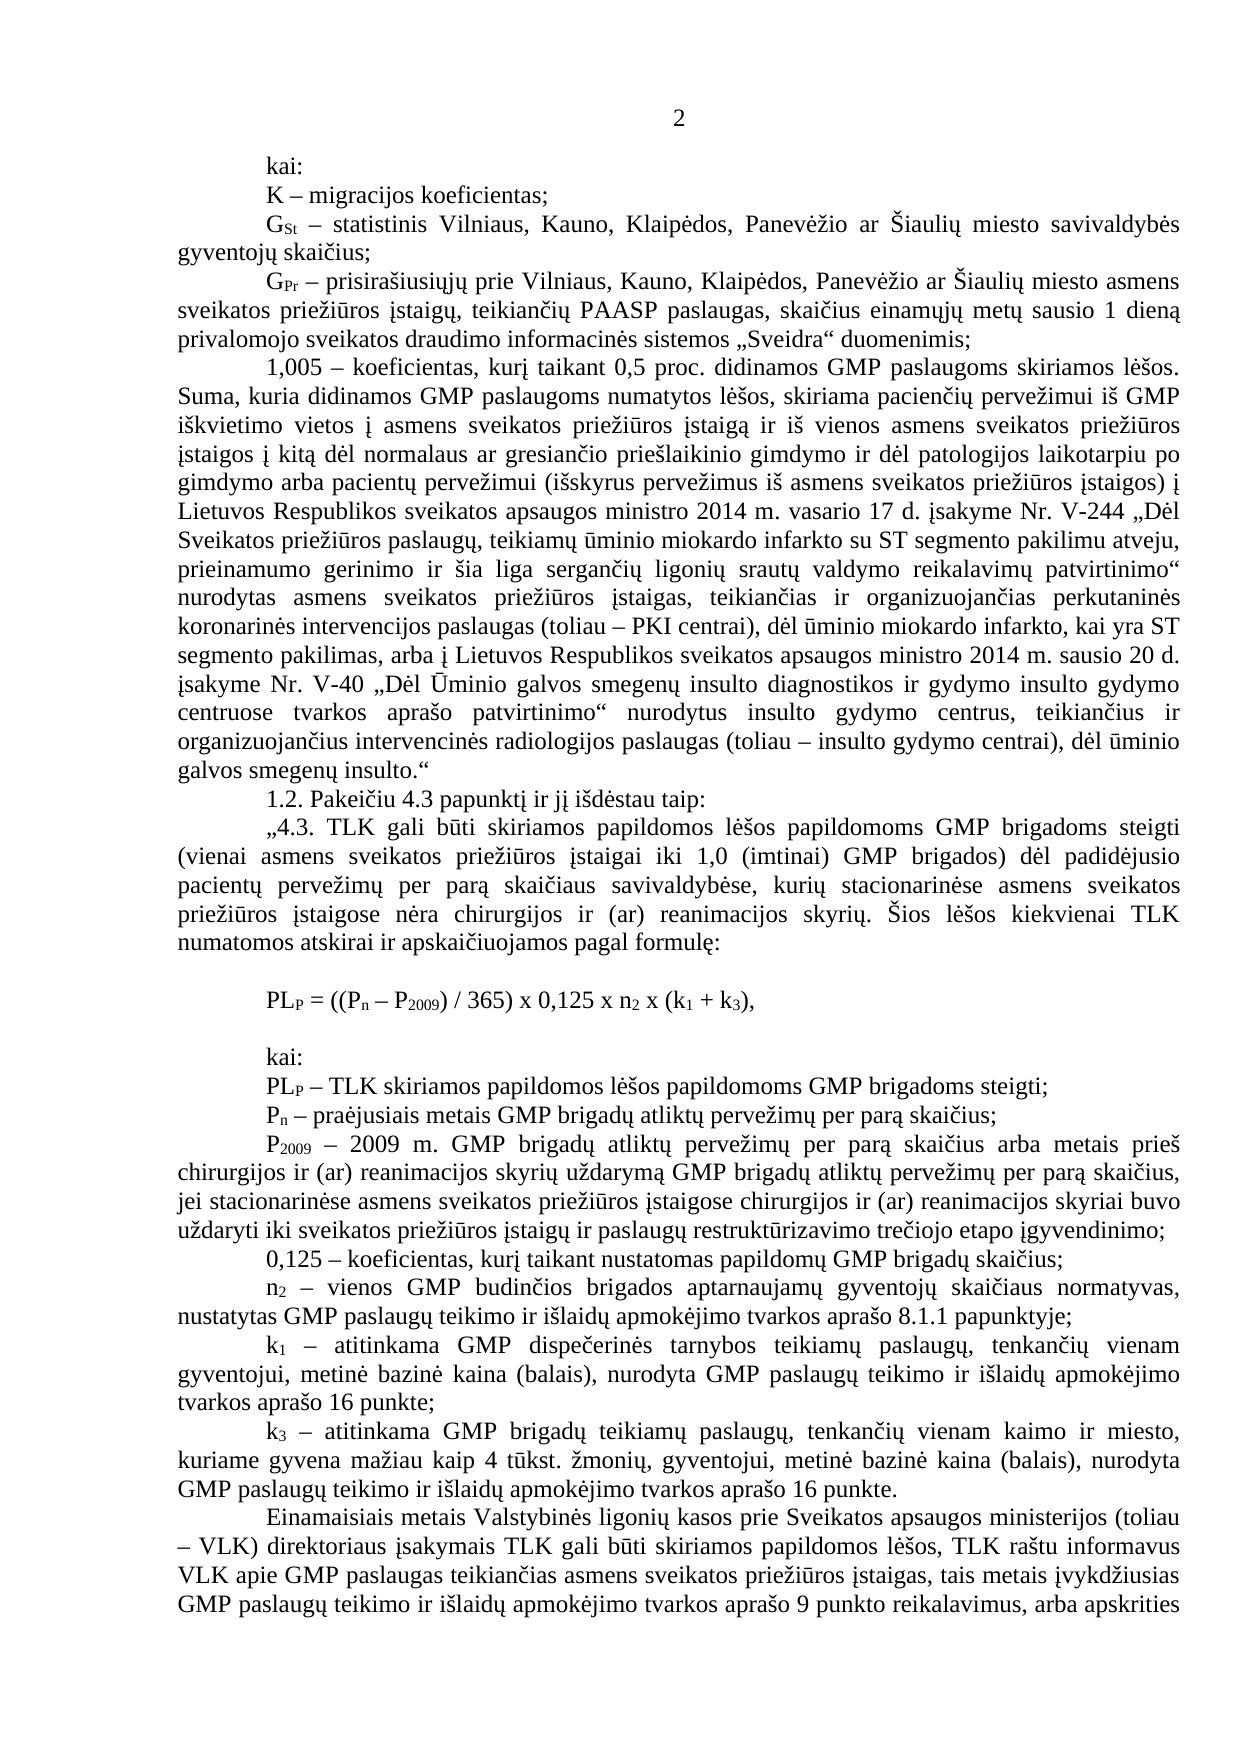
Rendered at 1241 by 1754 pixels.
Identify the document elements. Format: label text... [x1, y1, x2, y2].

text K – migracijos koeficientas; [177, 180, 1181, 209]
text Pn – praėjusiais metais GMP brigadų atliktų pervežimų per parą skaičius; [177, 1100, 1181, 1129]
text k1 – atitinkama GMP dispečerinės tarnybos teikiamų paslaugų, tenkančių vienam gyventojui, metinė bazinė kaina (balais), nurodyta GMP paslaugų teikimo ir išlaidų apmokėjimo tvarkos aprašo 16 punkte; [177, 1330, 1181, 1416]
text P2009 – 2009 m. GMP brigadų atliktų pervežimų per parą skaičius arba metais prieš chirurgijos ir (ar) reanimacijos skyrių uždarymą GMP brigadų atliktų pervežimų per parą skaičius, jei stacionarinėse asmens sveikatos priežiūros įstaigose chirurgijos ir (ar) reanimacijos skyriai buvo uždaryti iki sveikatos priežiūros įstaigų ir paslaugų restruktūrizavimo trečiojo etapo įgyvendinimo; [177, 1129, 1181, 1244]
text PLP – TLK skiriamos papildomos lėšos papildomoms GMP brigadoms steigti; [177, 1071, 1181, 1100]
text GPr – prisirašiusiųjų prie Vilniaus, Kauno, Klaipėdos, Panevėžio ar Šiaulių miesto asmens sveikatos priežiūros įstaigų, teikiančių PAASP paslaugas, skaičius einamųjų metų sausio 1 dieną privalomojo sveikatos draudimo informacinės sistemos „Sveidra“ duomenimis; [177, 266, 1181, 352]
text 0,125 – koeficientas, kurį taikant nustatomas papildomų GMP brigadų skaičius; [177, 1244, 1181, 1272]
text „4.3. TLK gali būti skiriamos papildomos lėšos papildomoms GMP brigadoms steigti (vienai asmens sveikatos priežiūros įstaigai iki 1,0 (imtinai) GMP brigados) dėl padidėjusio pacientų pervežimų per parą skaičiaus savivaldybėse, kurių stacionarinėse asmens sveikatos priežiūros įstaigose nėra chirurgijos ir (ar) reanimacijos skyrių. Šios lėšos kiekvienai TLK numatomos atskirai ir apskaičiuojamos pagal formulę: [177, 812, 1181, 956]
text PLP = ((Pn – P2009) / 365) x 0,125 x n2 x (k1 + k3), [177, 985, 1181, 1014]
text kai: [177, 151, 1181, 180]
text n2 – vienos GMP budinčios brigados aptarnaujamų gyventojų skaičiaus normatyvas, nustatytas GMP paslaugų teikimo ir išlaidų apmokėjimo tvarkos aprašo 8.1.1 papunktyje; [177, 1272, 1181, 1330]
text 1.2. Pakeičiu 4.3 papunktį ir jį išdėstau taip: [266, 784, 1181, 812]
text k3 – atitinkama GMP brigadų teikiamų paslaugų, tenkančių vienam kaimo ir miesto, kuriame gyvena mažiau kaip 4 tūkst. žmonių, gyventojui, metinė bazinė kaina (balais), nurodyta GMP paslaugų teikimo ir išlaidų apmokėjimo tvarkos aprašo 16 punkte. [177, 1416, 1181, 1502]
text kai: [177, 1042, 1181, 1071]
text 1,005 – koeficientas, kurį taikant 0,5 proc. didinamos GMP paslaugoms skiriamos lėšos. Suma, kuria didinamos GMP paslaugoms numatytos lėšos, skiriama pacienčių pervežimui iš GMP iškvietimo vietos į asmens sveikatos priežiūros įstaigą ir iš vienos asmens sveikatos priežiūros įstaigos į kitą dėl normalaus ar gresiančio priešlaikinio gimdymo ir dėl patologijos laikotarpiu po gimdymo arba pacientų pervežimui (išskyrus pervežimus iš asmens sveikatos priežiūros įstaigos) į Lietuvos Respublikos sveikatos apsaugos ministro 2014 m. vasario 17 d. įsakyme Nr. V-244 „Dėl Sveikatos priežiūros paslaugų, teikiamų ūminio miokardo infarkto su ST segmento pakilimu atveju, prieinamumo gerinimo ir šia liga sergančių ligonių srautų valdymo reikalavimų patvirtinimo“ nurodytas asmens sveikatos priežiūros įstaigas, teikiančias ir organizuojančias perkutaninės koronarinės intervencijos paslaugas (toliau – PKI centrai), dėl ūminio miokardo infarkto, kai yra ST segmento pakilimas, arba į Lietuvos Respublikos sveikatos apsaugos ministro 2014 m. sausio 20 d. įsakyme Nr. V-40 „Dėl Ūminio galvos smegenų insulto diagnostikos ir gydymo insulto gydymo centruose tvarkos aprašo patvirtinimo“ nurodytus insulto gydymo centrus, teikiančius ir organizuojančius intervencinės radiologijos paslaugas (toliau – insulto gydymo centrai), dėl ūminio galvos smegenų insulto.“ [177, 352, 1181, 784]
text GSt – statistinis Vilniaus, Kauno, Klaipėdos, Panevėžio ar Šiaulių miesto savivaldybės gyventojų skaičius; [177, 209, 1181, 266]
text Einamaisiais metais Valstybinės ligonių kasos prie Sveikatos apsaugos ministerijos (toliau – VLK) direktoriaus įsakymais TLK gali būti skiriamos papildomos lėšos, TLK raštu informavus VLK apie GMP paslaugas teikiančias asmens sveikatos priežiūros įstaigas, tais metais įvykdžiusias GMP paslaugų teikimo ir išlaidų apmokėjimo tvarkos aprašo 9 punkto reikalavimus, arba apskrities [177, 1502, 1181, 1617]
